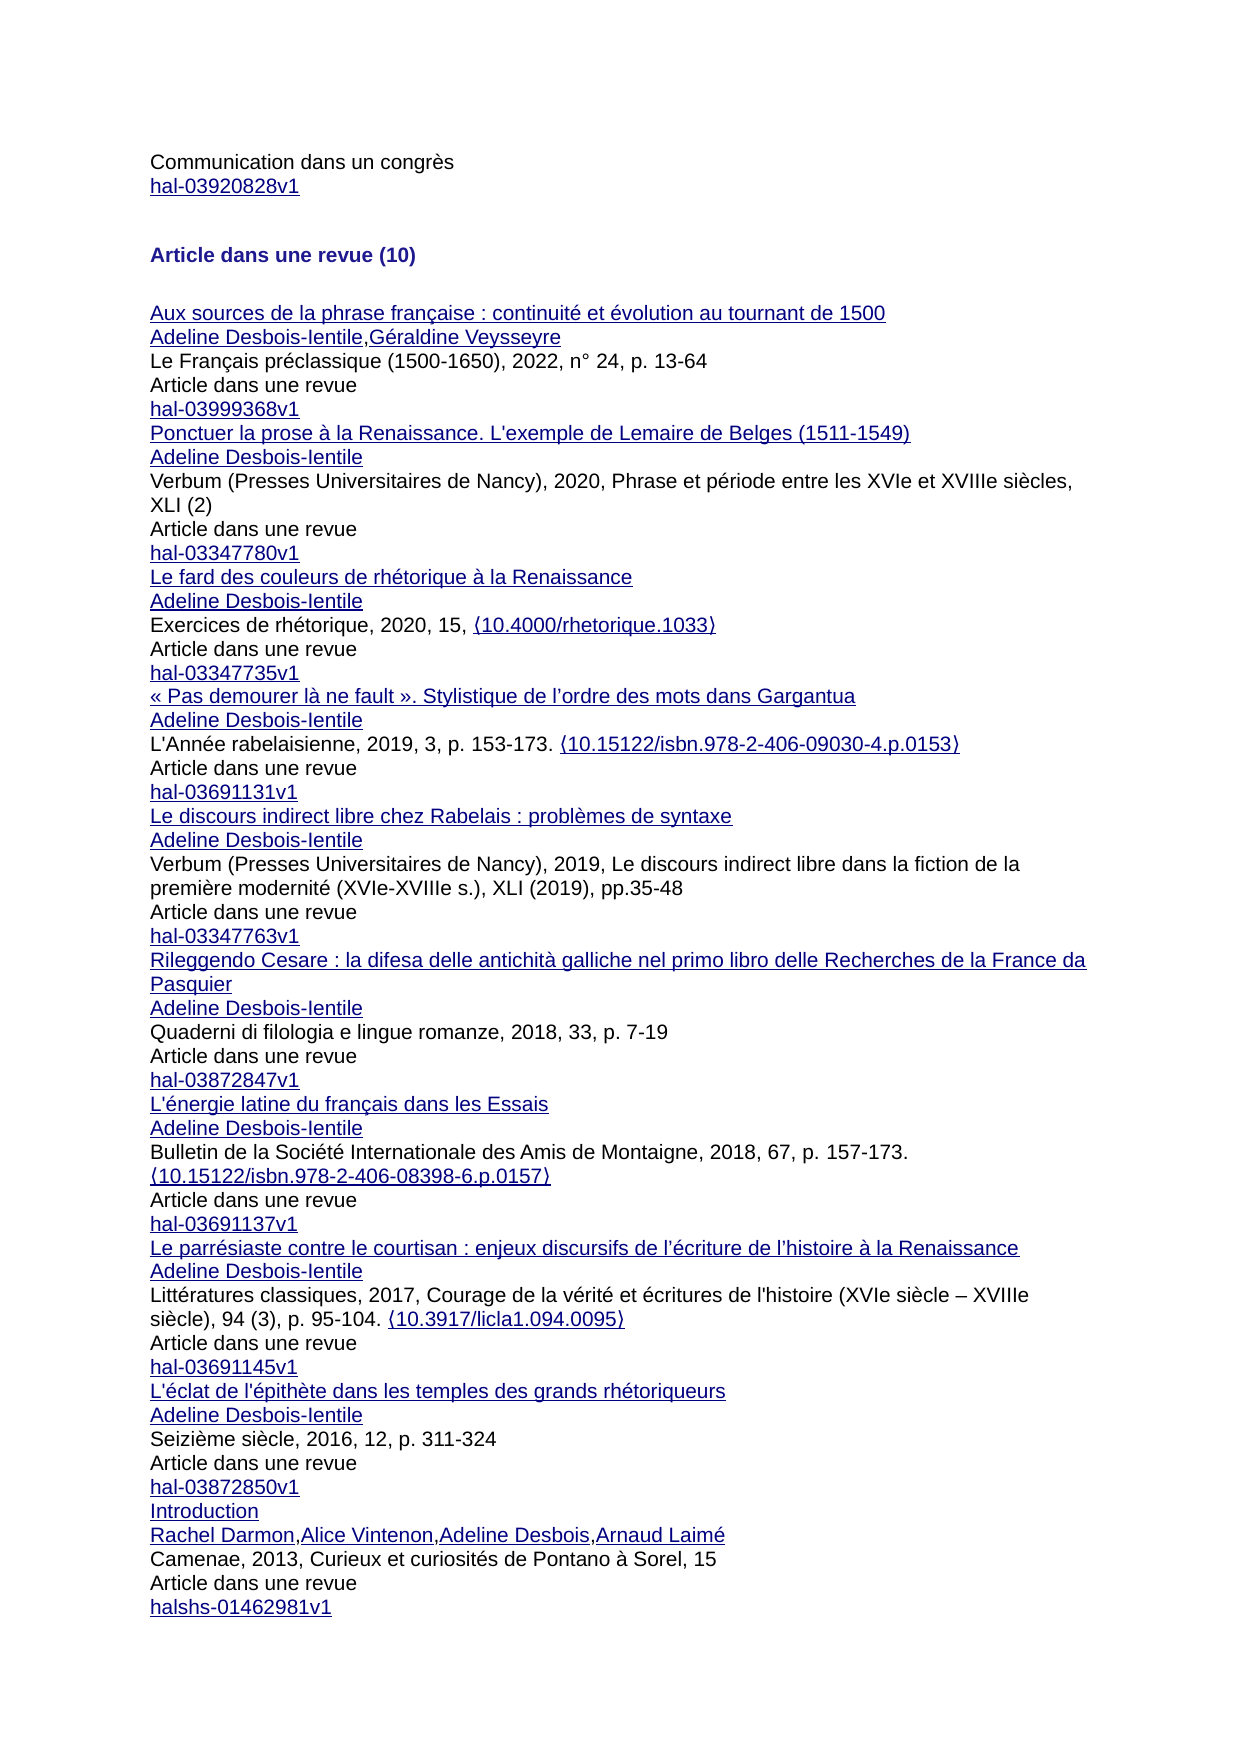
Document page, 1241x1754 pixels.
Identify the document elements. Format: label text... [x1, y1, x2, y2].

subtitle Article dans une revue (10) [150, 243, 1090, 267]
table_cell L'énergie latine du français dans les Essais Adeline Desbois-Ientile Bulletin de la Société Internationale des Amis de Montaigne, 2018, 67, p. 157-173. ⟨10.15122/isbn.978-2-406-08398-6.p.0157⟩ Article dans une revue hal-03691137v1 [150, 1092, 1090, 1235]
table_cell Le fard des couleurs de rhétorique à la Renaissance Adeline Desbois-Ientile Exercices de rhétorique, 2020, 15, ⟨10.4000/rhetorique.1033⟩ Article dans une revue hal-03347735v1 [150, 565, 1090, 684]
table_header Communication dans un congrès hal-03920828v1 [150, 150, 1090, 198]
table_cell Rileggendo Cesare : la difesa delle antichità galliche nel primo libro delle Recherches de la France da Pasquier Adeline Desbois-Ientile Quaderni di filologia e lingue romanze, 2018, 33, p. 7-19 Article dans une revue hal-03872847v1 [150, 948, 1090, 1092]
table_cell Le discours indirect libre chez Rabelais : problèmes de syntaxe Adeline Desbois-Ientile Verbum (Presses Universitaires de Nancy), 2019, Le discours indirect libre dans la fiction de la première modernité (XVIe-XVIIIe s.), XLI (2019), pp.35-48 Article dans une revue hal-03347763v1 [150, 804, 1090, 948]
table_cell L'éclat de l'épithète dans les temples des grands rhétoriqueurs Adeline Desbois-Ientile Seizième siècle, 2016, 12, p. 311-324 Article dans une revue hal-03872850v1 [150, 1379, 1090, 1499]
table_cell « Pas demourer là ne fault ». Stylistique de l’ordre des mots dans Gargantua Adeline Desbois-Ientile L'Année rabelaisienne, 2019, 3, p. 153-173. ⟨10.15122/isbn.978-2-406-09030-4.p.0153⟩ Article dans une revue hal-03691131v1 [150, 684, 1090, 804]
table_header Aux sources de la phrase française : continuité et évolution au tournant de 1500 Adeline Desbois-Ientile,Géraldine Veysseyre Le Français préclassique (1500-1650), 2022, n° 24, p. 13-64 Article dans une revue hal-03999368v1 [150, 301, 1090, 421]
table_cell Introduction Rachel Darmon,Alice Vintenon,Adeline Desbois,Arnaud Laimé Camenae, 2013, Curieux et curiosités de Pontano à Sorel, 15 Article dans une revue halshs-01462981v1 [150, 1499, 1090, 1619]
table_cell Le parrésiaste contre le courtisan : enjeux discursifs de l’écriture de l’histoire à la Renaissance Adeline Desbois-Ientile Littératures classiques, 2017, Courage de la vérité et écritures de l'histoire (XVIe siècle – XVIIIe siècle), 94 (3), p. 95-104. ⟨10.3917/licla1.094.0095⟩ Article dans une revue hal-03691145v1 [150, 1235, 1090, 1379]
table_cell Ponctuer la prose à la Renaissance. L'exemple de Lemaire de Belges (1511-1549) Adeline Desbois-Ientile Verbum (Presses Universitaires de Nancy), 2020, Phrase et période entre les XVIe et XVIIIe siècles, XLI (2) Article dans une revue hal-03347780v1 [150, 421, 1090, 564]
